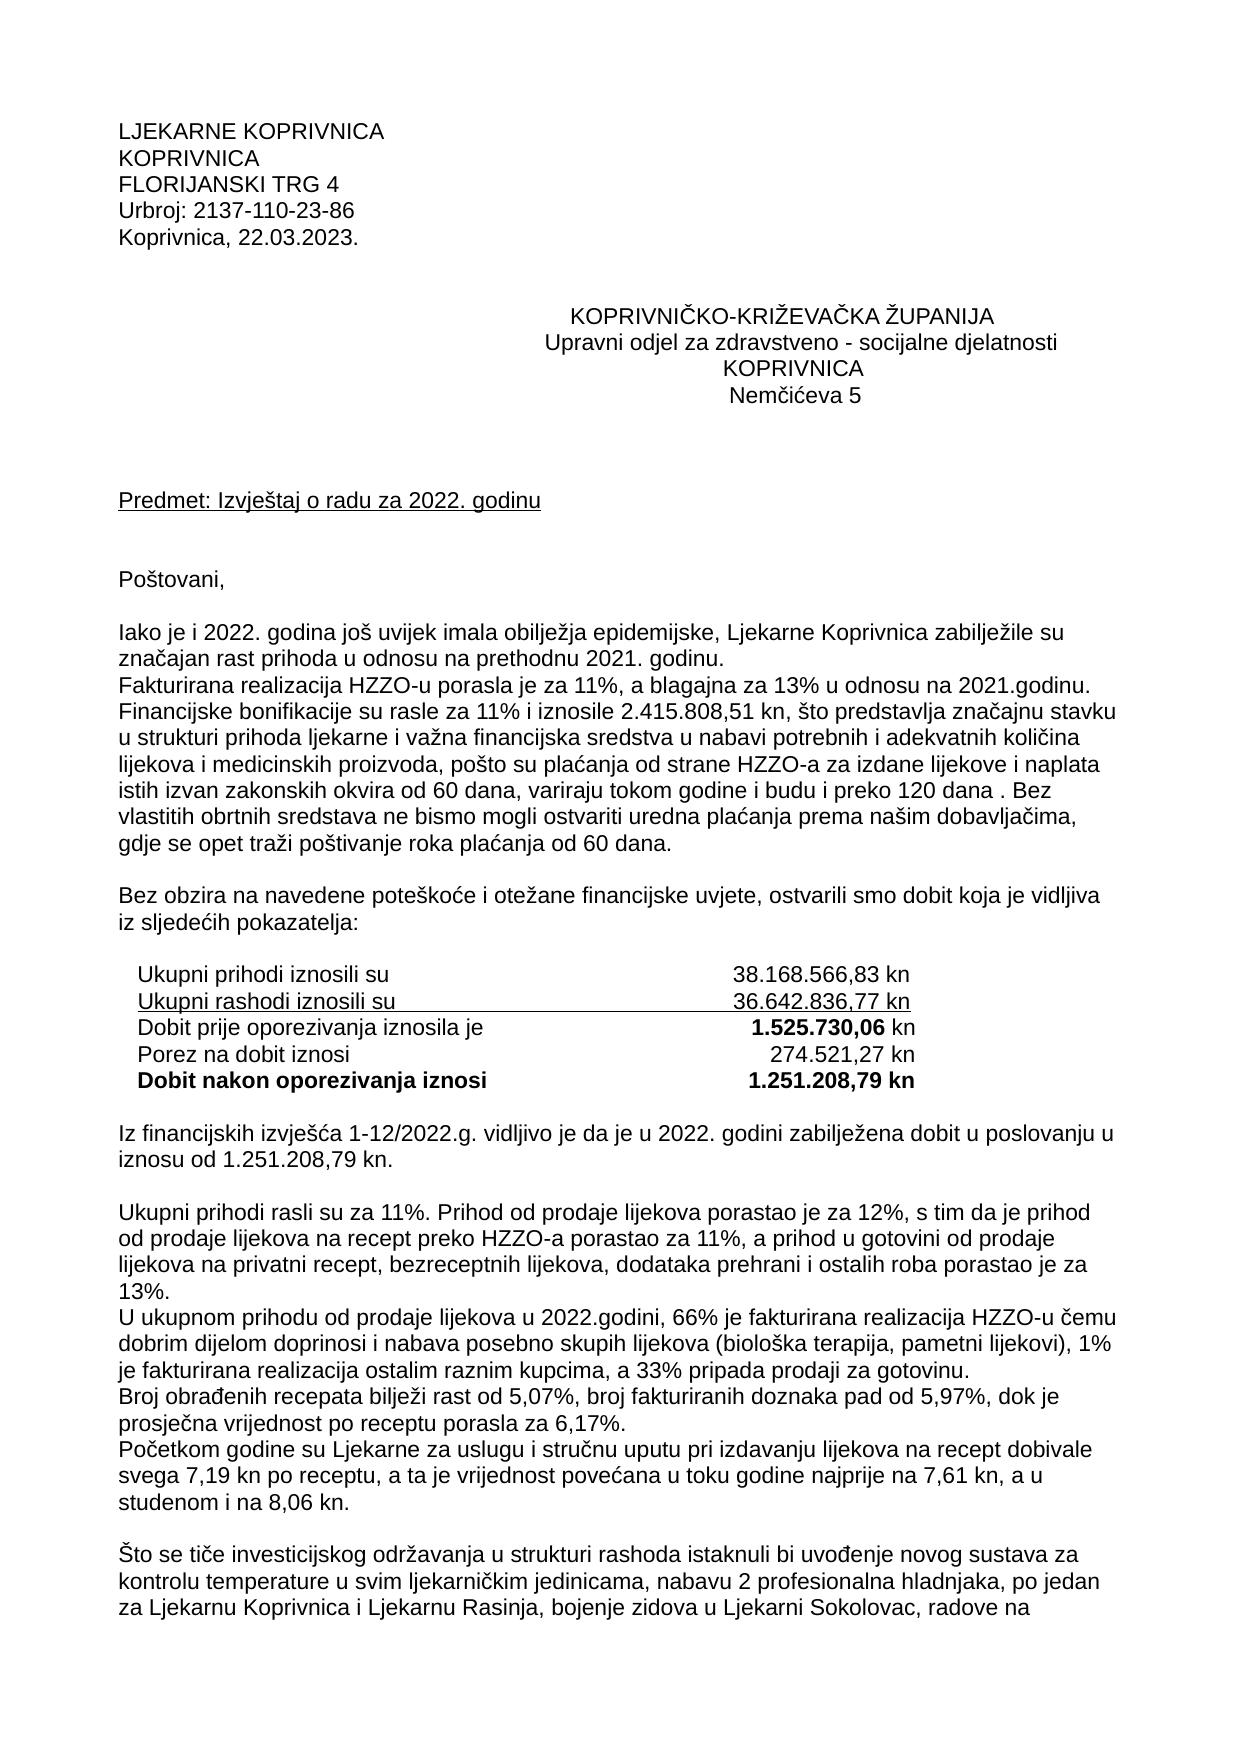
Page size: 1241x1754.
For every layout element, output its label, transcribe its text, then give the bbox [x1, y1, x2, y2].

text Ukupni prihodi iznosili su 38.168.566,83 kn [118, 961, 1122, 988]
text Fakturirana realizacija HZZO-u porasla je za 11%, a blagajna za 13% u odnosu na 2021.godinu. [118, 672, 1122, 698]
text Dobit nakon oporezivanja iznosi 1.251.208,79 kn [118, 1067, 1122, 1093]
text Broj obrađenih recepata bilježi rast od 5,07%, broj fakturiranih doznaka pad od 5,97%, dok je prosječna vrijednost po receptu porasla za 6,17%. [118, 1383, 1122, 1436]
text U ukupnom prihodu od prodaje lijekova u 2022.godini, 66% je fakturirana realizacija HZZO-u čemu dobrim dijelom doprinosi i nabava posebno skupih lijekova (biološka terapija, pametni lijekovi), 1% je fakturirana realizacija ostalim raznim kupcima, a 33% pripada prodaji za gotovinu. [118, 1304, 1122, 1383]
text Urbroj: 2137-110-23-86 [118, 197, 1122, 223]
text LJEKARNE KOPRIVNICA [118, 118, 1122, 144]
text Ukupni prihodi rasli su za 11%. Prihod od prodaje lijekova porastao je za 12%, s tim da je prihod od prodaje lijekova na recept preko HZZO-a porastao za 11%, a prihod u gotovini od prodaje lijekova na privatni recept, bezreceptnih lijekova, dodataka prehrani i ostalih roba porastao je za 13%. [118, 1199, 1122, 1304]
text Bez obzira na navedene poteškoće i otežane financijske uvjete, ostvarili smo dobit koja je vidljiva iz sljedećih pokazatelja: [118, 882, 1122, 935]
text FLORIJANSKI TRG 4 [118, 171, 1122, 197]
text KOPRIVNIČKO-KRIŽEVAČKA ŽUPANIJA [118, 303, 1122, 329]
text Ukupni rashodi iznosili su 36.642.836,77 kn [118, 988, 1122, 1014]
text Upravni odjel za zdravstveno - socijalne djelatnosti [118, 329, 1122, 355]
text Nemčićeva 5 [118, 382, 1122, 408]
text Predmet: Izvještaj o radu za 2022. godinu [118, 487, 1122, 513]
text Financijske bonifikacije su rasle za 11% i iznosile 2.415.808,51 kn, što predstavlja značajnu stavku u strukturi prihoda ljekarne i važna financijska sredstva u nabavi potrebnih i adekvatnih količina lijekova i medicinskih proizvoda, pošto su plaćanja od strane HZZO-a za izdane lijekove i naplata istih izvan zakonskih okvira od 60 dana, variraju tokom godine i budu i preko 120 dana . Bez vlastitih obrtnih sredstava ne bismo mogli ostvariti uredna plaćanja prema našim dobavljačima, gdje se opet traži poštivanje roka plaćanja od 60 dana. [118, 698, 1122, 856]
text Što se tiče investicijskog održavanja u strukturi rashoda istaknuli bi uvođenje novog sustava za kontrolu temperature u svim ljekarničkim jedinicama, nabavu 2 profesionalna hladnjaka, po jedan za Ljekarnu Koprivnica i Ljekarnu Rasinja, bojenje zidova u Ljekarni Sokolovac, radove na [118, 1541, 1122, 1620]
text Dobit prije oporezivanja iznosila je 1.525.730,06 kn [118, 1014, 1122, 1041]
text KOPRIVNICA [118, 144, 1122, 171]
text Koprivnica, 22.03.2023. [118, 223, 1122, 250]
text Iz financijskih izvješća 1-12/2022.g. vidljivo je da je u 2022. godini zabilježena dobit u poslovanju u iznosu od 1.251.208,79 kn. [118, 1119, 1122, 1172]
text Početkom godine su Ljekarne za uslugu i stručnu uputu pri izdavanju lijekova na recept dobivale svega 7,19 kn po receptu, a ta je vrijednost povećana u toku godine najprije na 7,61 kn, a u studenom i na 8,06 kn. [118, 1436, 1122, 1515]
text Porez na dobit iznosi 274.521,27 kn [118, 1041, 1122, 1067]
text Poštovani, [118, 566, 1122, 592]
text KOPRIVNICA [118, 355, 1122, 382]
text Iako je i 2022. godina još uvijek imala obilježja epidemijske, Ljekarne Koprivnica zabilježile su značajan rast prihoda u odnosu na prethodnu 2021. godinu. [118, 619, 1122, 672]
